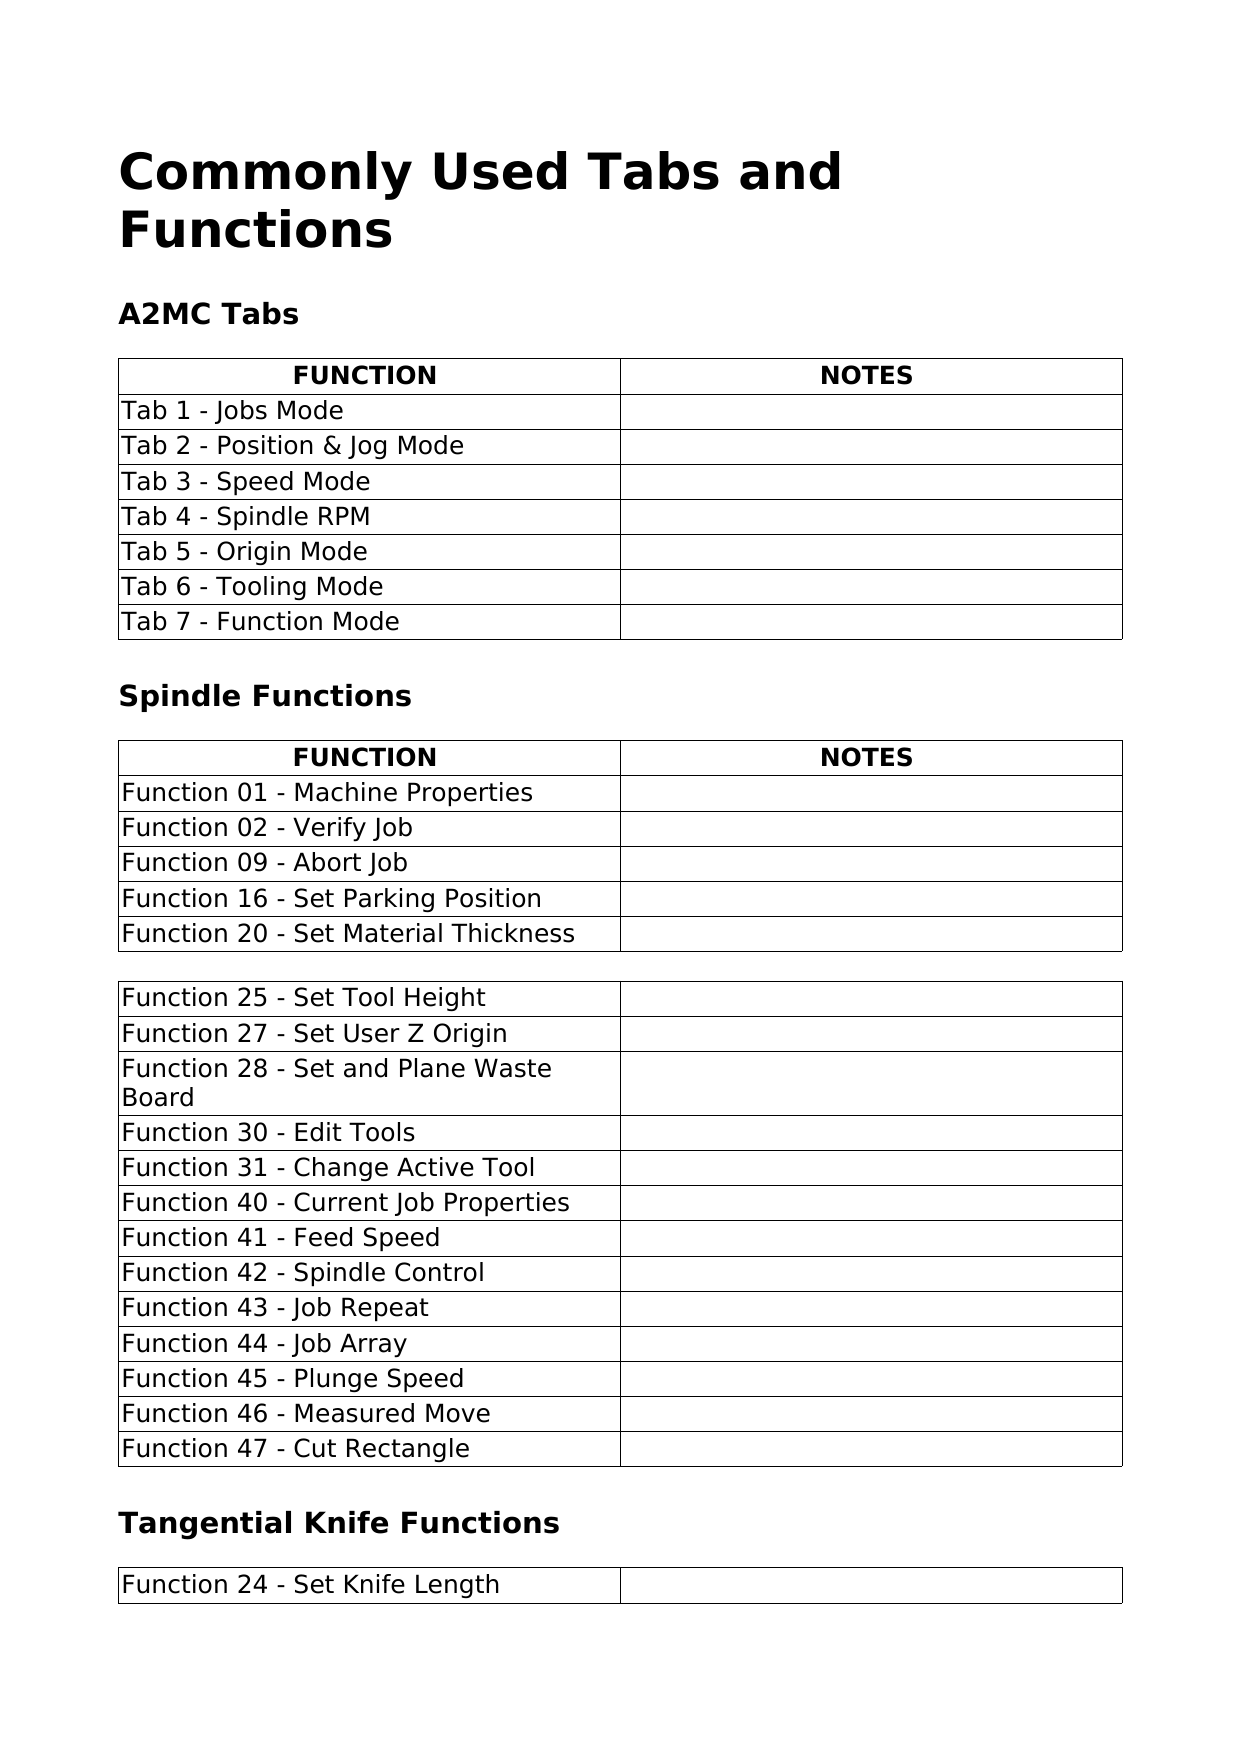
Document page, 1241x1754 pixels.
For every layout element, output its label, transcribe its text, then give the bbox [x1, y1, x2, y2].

table_cell Function 44 - Job Array [119, 1327, 620, 1361]
table_cell [621, 605, 1122, 639]
table_cell Function 47 - Cut Rectangle [119, 1432, 620, 1466]
table_cell Function 20 - Set Material Thickness [119, 917, 620, 951]
table_cell Function 27 - Set User Z Origin [119, 1017, 620, 1051]
table_cell Tab 5 - Origin Mode [119, 535, 620, 569]
table_cell Tab 4 - Spindle RPM [119, 500, 620, 534]
table_header Function 25 - Set Tool Height [119, 982, 620, 1016]
table_cell Function 01 - Machine Properties [119, 776, 620, 811]
table_cell [621, 1397, 1122, 1431]
table_cell Tab 7 - Function Mode [119, 605, 620, 639]
table_header [621, 1568, 1122, 1602]
table_header NOTES [621, 359, 1122, 393]
table_cell [621, 812, 1122, 846]
table_cell Function 09 - Abort Job [119, 847, 620, 881]
table_cell [621, 1186, 1122, 1220]
table_cell Tab 1 - Jobs Mode [119, 395, 620, 428]
table_cell Tab 6 - Tooling Mode [119, 570, 620, 604]
table_header FUNCTION [119, 359, 620, 393]
table_cell [621, 1292, 1122, 1326]
table_cell [621, 1221, 1122, 1256]
table_cell [621, 1327, 1122, 1361]
table_cell [621, 430, 1122, 464]
table_cell Function 42 - Spindle Control [119, 1257, 620, 1291]
table_cell [621, 535, 1122, 569]
subtitle Commonly Used Tabs and Functions [118, 143, 1122, 259]
table_cell Function 41 - Feed Speed [119, 1221, 620, 1256]
table_cell [621, 465, 1122, 499]
table_cell [621, 1052, 1122, 1115]
table_cell [621, 500, 1122, 534]
table_cell Function 02 - Verify Job [119, 812, 620, 846]
subtitle A2MC Tabs [118, 297, 1122, 331]
table_cell Function 28 - Set and Plane Waste Board [119, 1052, 620, 1115]
table_cell Tab 2 - Position & Jog Mode [119, 430, 620, 464]
table_cell Function 16 - Set Parking Position [119, 882, 620, 916]
table_cell [621, 1257, 1122, 1291]
table_cell [621, 1432, 1122, 1466]
table_cell [621, 847, 1122, 881]
table_cell [621, 776, 1122, 811]
table_cell Function 45 - Plunge Speed [119, 1362, 620, 1396]
table_cell Tab 3 - Speed Mode [119, 465, 620, 499]
table_cell Function 46 - Measured Move [119, 1397, 620, 1431]
table_header NOTES [621, 741, 1122, 775]
table_cell [621, 1017, 1122, 1051]
table_cell [621, 1362, 1122, 1396]
table_cell [621, 917, 1122, 951]
table_cell Function 31 - Change Active Tool [119, 1151, 620, 1185]
table_header FUNCTION [119, 741, 620, 775]
subtitle Tangential Knife Functions [118, 1506, 1122, 1540]
table_cell Function 30 - Edit Tools [119, 1116, 620, 1150]
table_cell [621, 395, 1122, 428]
table_header [621, 982, 1122, 1016]
table_cell [621, 570, 1122, 604]
subtitle Spindle Functions [118, 679, 1122, 713]
table_cell [621, 882, 1122, 916]
table_cell [621, 1151, 1122, 1185]
table_cell [621, 1116, 1122, 1150]
table_cell Function 43 - Job Repeat [119, 1292, 620, 1326]
table_header Function 24 - Set Knife Length [119, 1568, 620, 1602]
table_cell Function 40 - Current Job Properties [119, 1186, 620, 1220]
